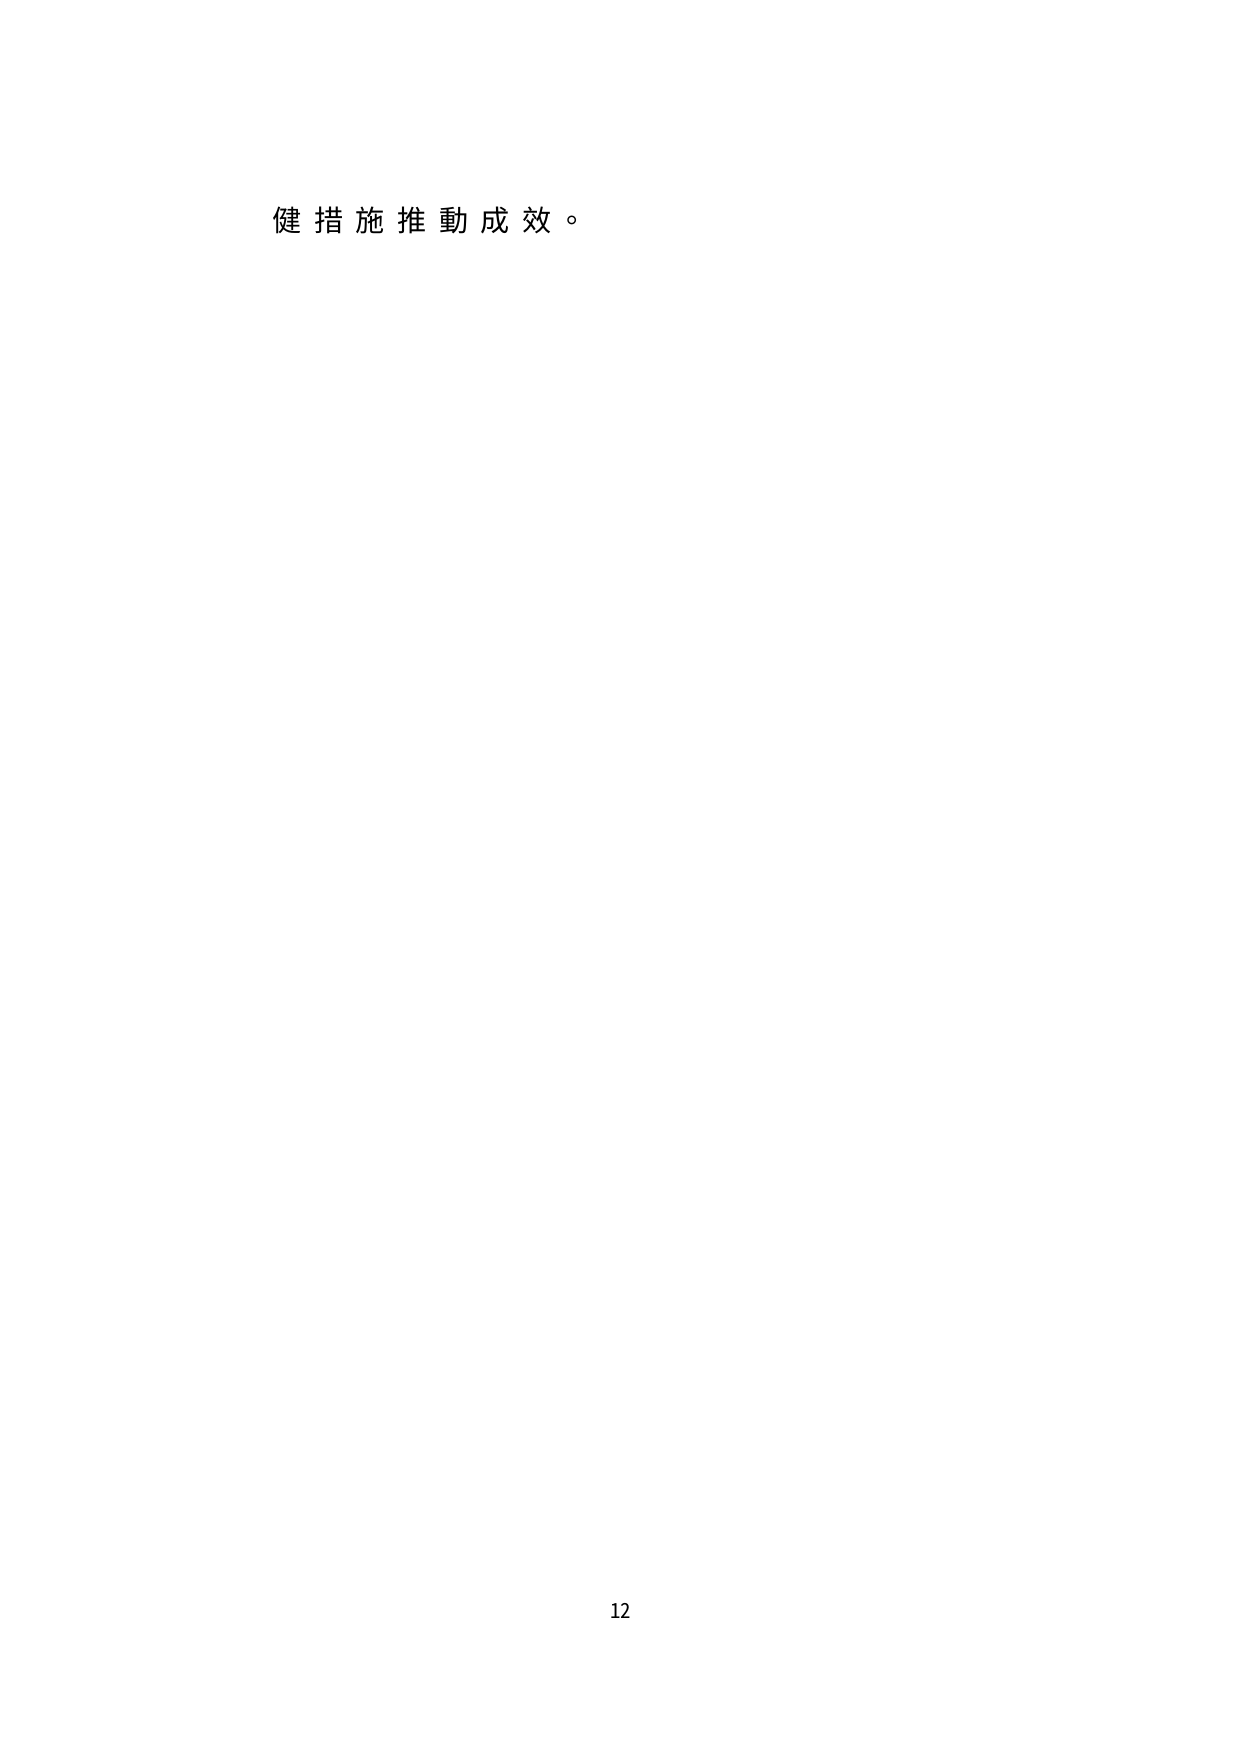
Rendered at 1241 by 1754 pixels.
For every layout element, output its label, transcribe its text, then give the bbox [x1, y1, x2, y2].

text 綜上，衛福部賡續推動口腔預防保健工作，以因應社會人口老化趨勢，並維護國人健康及降低醫療成本負擔，惟近年來口腔疾病醫療支出逐年增加，尚有部分口腔健康指標數據未獲改善，且國人對於口腔健康認知亦有所不足，允宜積極研謀改善，以提高預防保健措施推動成效。 [242, 177, 1058, 240]
